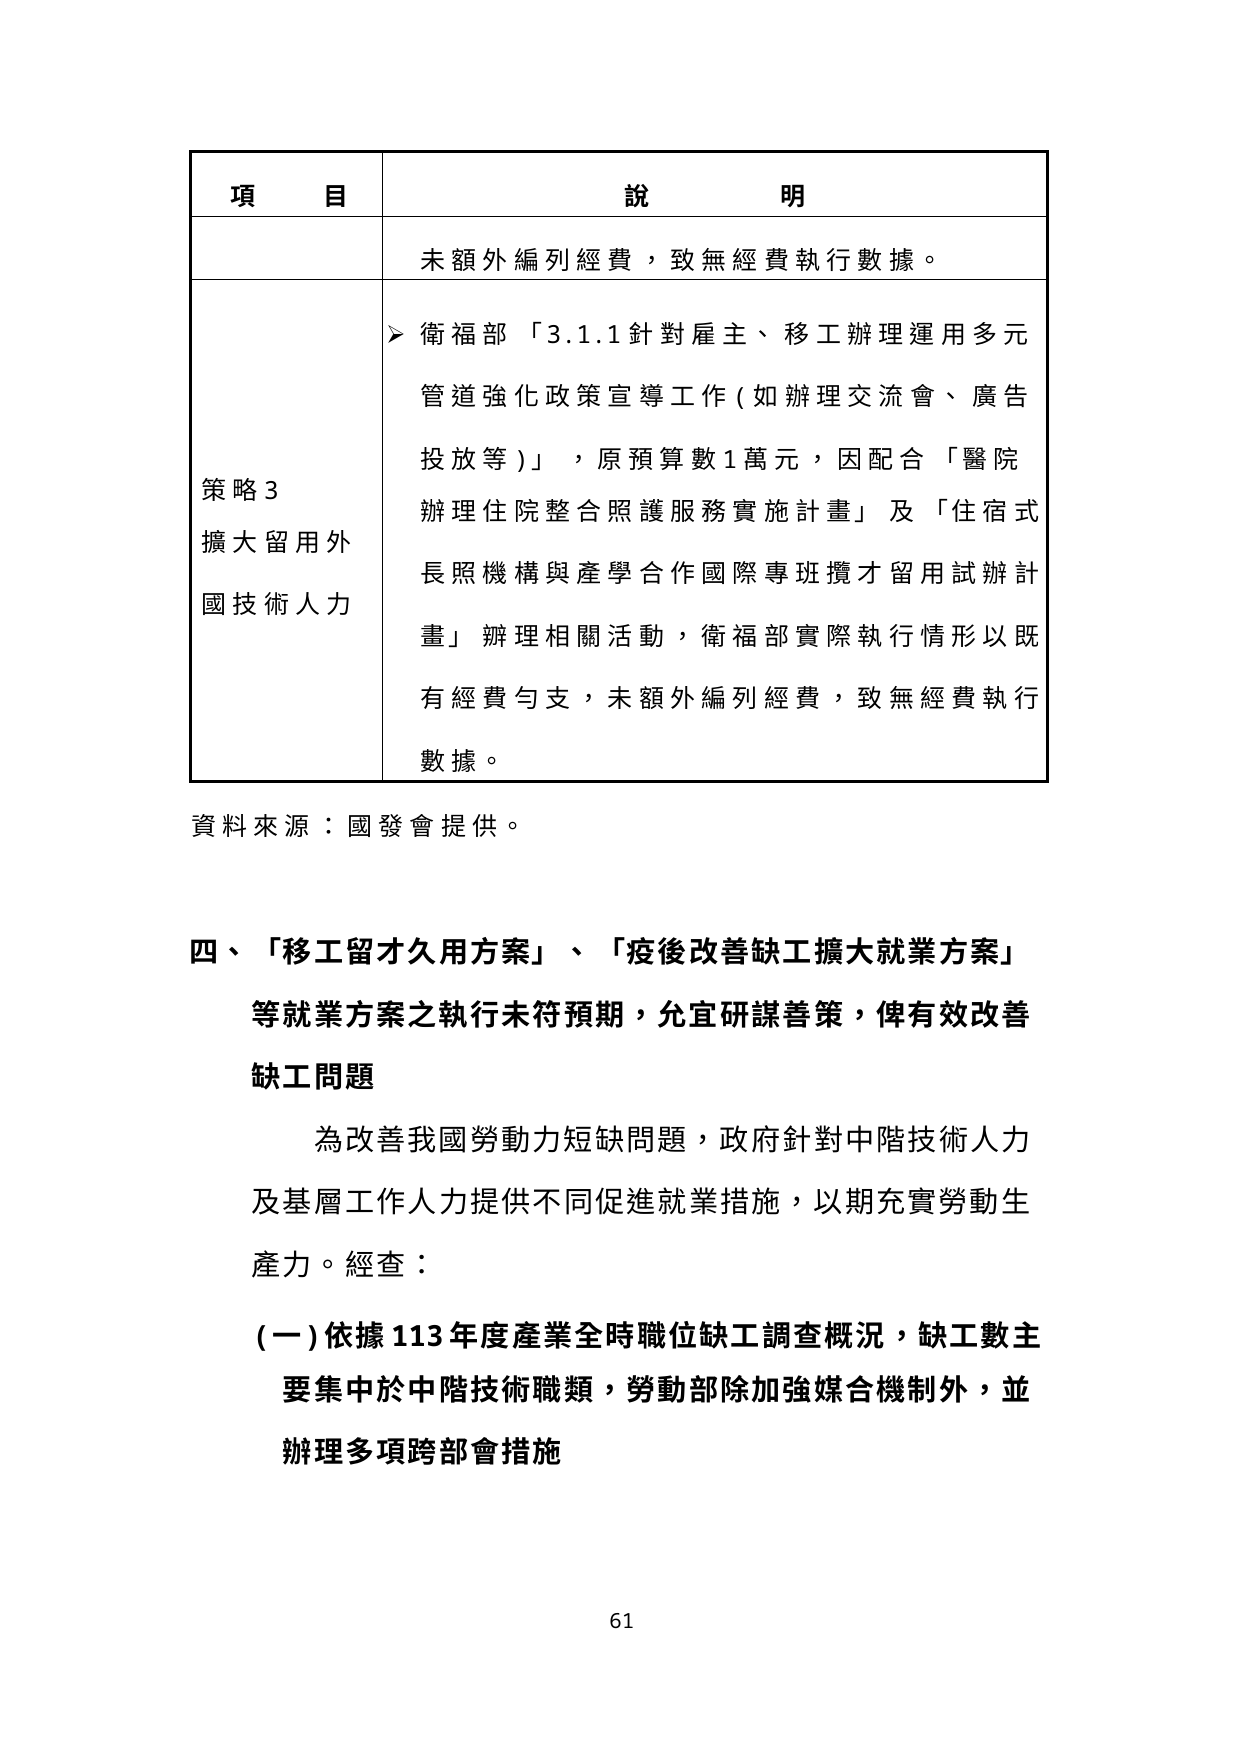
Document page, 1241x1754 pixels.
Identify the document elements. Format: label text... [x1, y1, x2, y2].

table_cell 衛福部「3.1.1針對雇主、移工辦理運用多元管道強化政策宣導工作(如辦理交流會、廣告投放等)」，原預算數1萬元，因配合「醫院辦理住院整合照護服務實施計畫」及「住宿式長照機構與產學合作國際專班攬才留用試辦計畫」辧理相關活動，衛福部實際執行情形以既有經費勻支，未額外編列經費，致無經費執行數據。 [383, 280, 1046, 780]
text 資料來源：國發會提供。 [188, 783, 1052, 846]
table_header 說 明 [383, 153, 1046, 216]
text (一)依據113年度產業全時職位缺工調查概況，缺工數主要集中於中階技術職類，勞動部除加強媒合機制外，並辦理多項跨部會措施 [247, 1283, 1052, 1471]
table_header 項 目 [192, 153, 382, 216]
table_cell [192, 217, 382, 279]
text 為改善我國勞動力短缺問題，政府針對中階技術人力及基層工作人力提供不同促進就業措施，以期充實勞動生產力。經查： [247, 1096, 1052, 1283]
text 四、「移工留才久用方案」、「疫後改善缺工擴大就業方案」等就業方案之執行未符預期，允宜研謀善策，俾有效改善缺工問題 [188, 908, 1052, 1096]
table_cell 策略3 擴大留用外國技術人力 [192, 280, 382, 780]
table_cell 未額外編列經費，致無經費執行數據。 [383, 217, 1046, 279]
